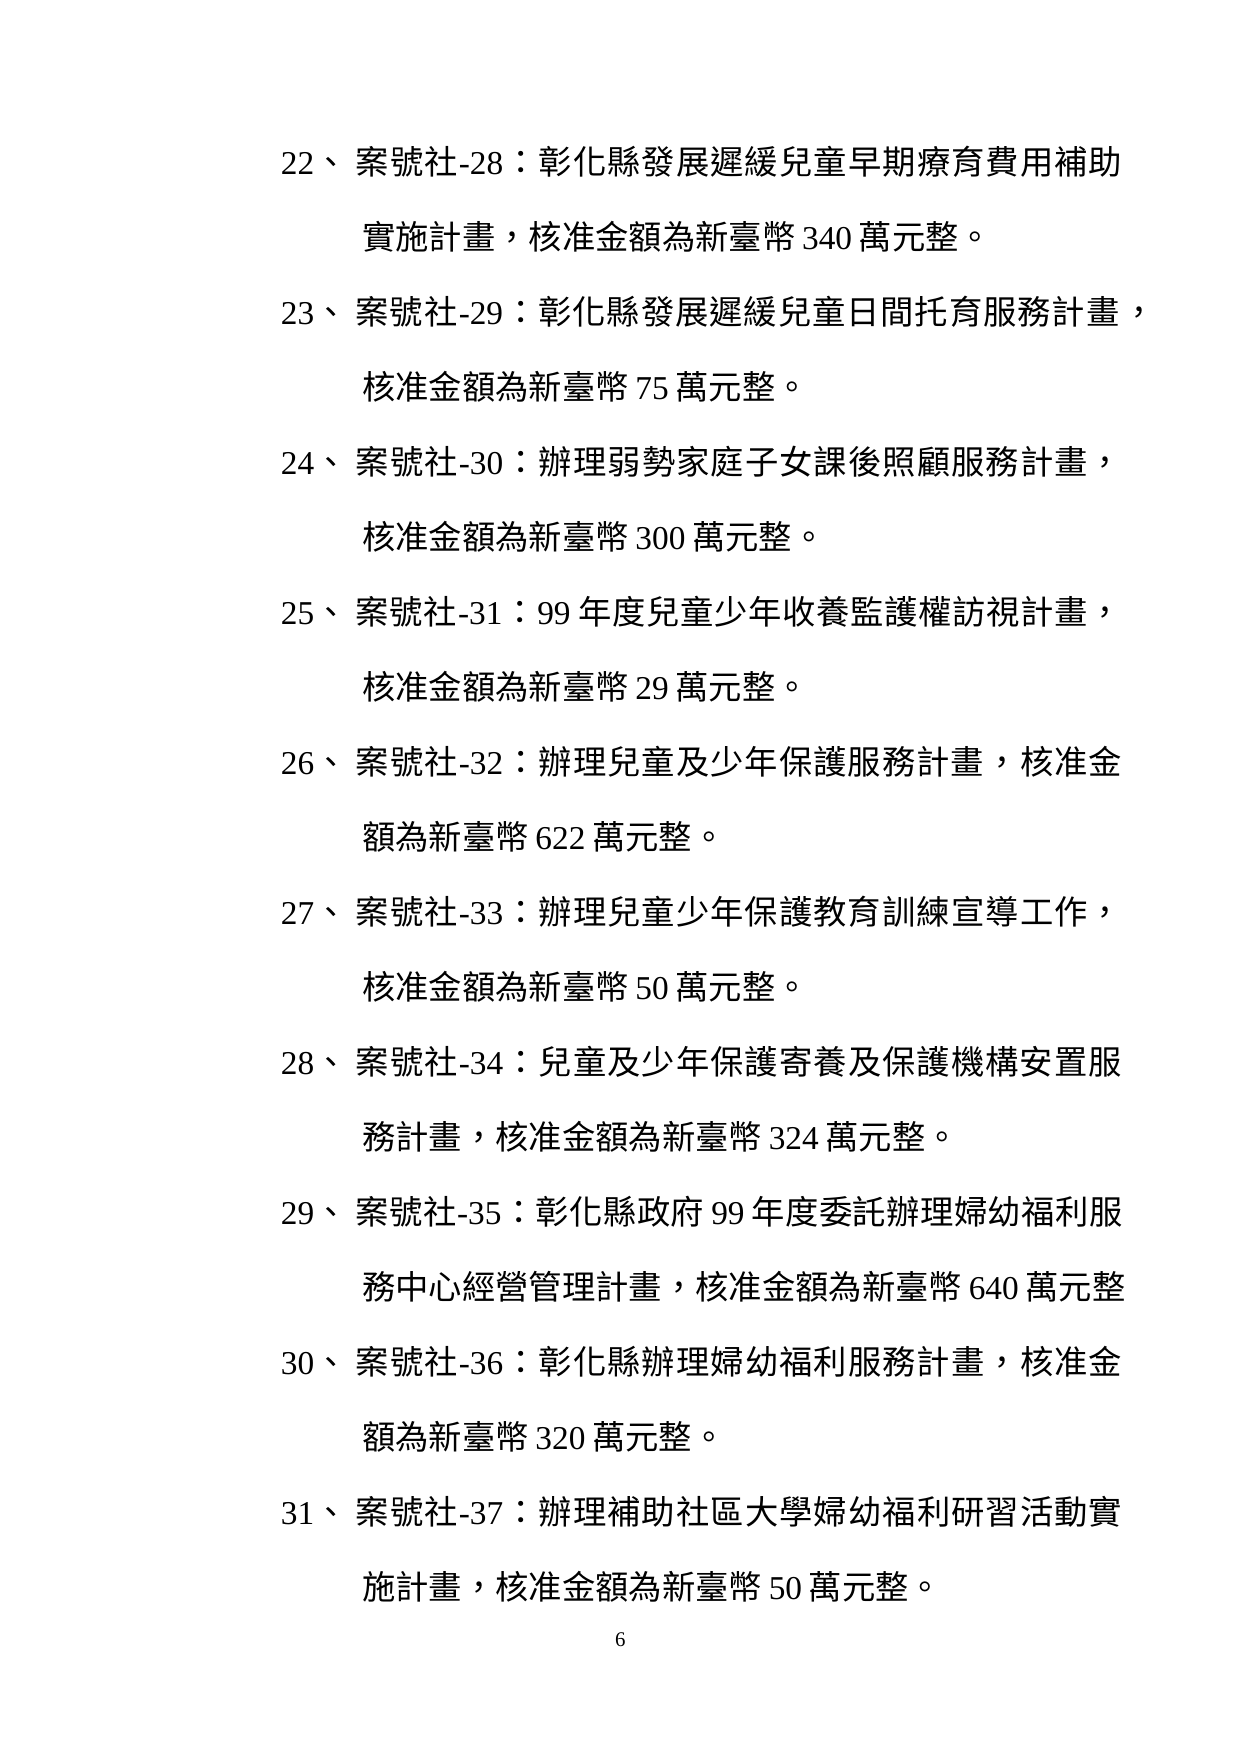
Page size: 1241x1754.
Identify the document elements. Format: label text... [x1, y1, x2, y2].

list 案號社-32：辦理兒童及少年保護服務計畫，核准金額為新臺幣622萬元整。 [281, 723, 1122, 873]
list 案號社-30：辦理弱勢家庭子女課後照顧服務計畫，核准金額為新臺幣300萬元整。 [281, 423, 1122, 573]
list 案號社-29：彰化縣發展遲緩兒童日間托育服務計畫，核准金額為新臺幣75萬元整。 [281, 273, 1122, 423]
list 案號社-31：99年度兒童少年收養監護權訪視計畫，核准金額為新臺幣29萬元整。 [281, 573, 1122, 723]
list 案號社-33：辦理兒童少年保護教育訓練宣導工作，核准金額為新臺幣50萬元整。 [281, 873, 1122, 1023]
list 案號社-34：兒童及少年保護寄養及保護機構安置服務計畫，核准金額為新臺幣324萬元整。 [281, 1023, 1122, 1173]
list 案號社-36：彰化縣辦理婦幼福利服務計畫，核准金額為新臺幣320萬元整。 [281, 1323, 1122, 1473]
list 案號社-35：彰化縣政府99年度委託辦理婦幼福利服務中心經營管理計畫，核准金額為新臺幣640萬元整。 [281, 1173, 1122, 1323]
list 案號社-37：辦理補助社區大學婦幼福利研習活動實施計畫，核准金額為新臺幣50萬元整。 [281, 1473, 1122, 1623]
list 案號社-28：彰化縣發展遲緩兒童早期療育費用補助實施計畫，核准金額為新臺幣340萬元整。 [281, 123, 1122, 273]
